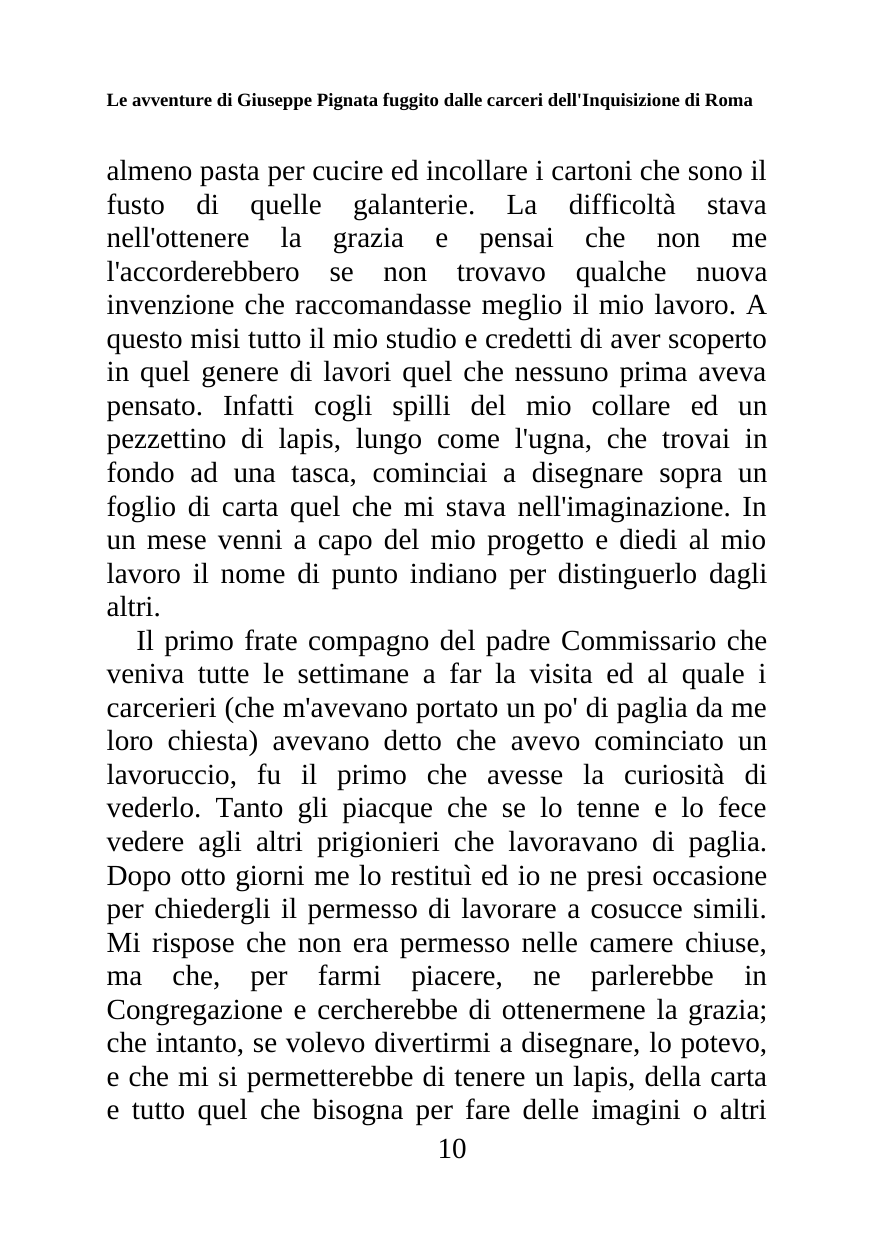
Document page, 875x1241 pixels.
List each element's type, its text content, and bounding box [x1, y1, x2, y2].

text almeno pasta per cucire ed incollare i cartoni che sono il fusto di quelle galanterie. La difficoltà stava nell'ottenere la grazia e pensai che non me l'accorderebbero se non trovavo qualche nuova invenzione che raccomandasse meglio il mio lavoro. A questo misi tutto il mio studio e credetti di aver scoperto in quel genere di lavori quel che nessuno prima aveva pensato. Infatti cogli spilli del mio collare ed un pezzettino di lapis, lungo come l'ugna, che trovai in fondo ad una tasca, cominciai a disegnare sopra un foglio di carta quel che mi stava nell'imaginazione. In un mese venni a capo del mio progetto e diedi al mio lavoro il nome di punto indiano per distinguerlo dagli altri. [106, 153, 768, 623]
text Il primo frate compagno del padre Commissario che veniva tutte le settimane a far la visita ed al quale i carcerieri (che m'avevano portato un po' di paglia da me loro chiesta) avevano detto che avevo cominciato un lavoruccio, fu il primo che avesse la curiosità di vederlo. Tanto gli piacque che se lo tenne e lo fece vedere agli altri prigionieri che lavoravano di paglia. Dopo otto giorni me lo restituì ed io ne presi occasione per chiedergli il permesso di lavorare a cosucce simili. Mi rispose che non era permesso nelle camere chiuse, ma che, per farmi piacere, ne parlerebbe in Congregazione e cercherebbe di ottenermene la grazia; che intanto, se volevo divertirmi a disegnare, lo potevo, e che mi si permetterebbe di tenere un lapis, della carta e tutto quel che bisogna per fare delle imagini o altri [106, 623, 768, 1126]
